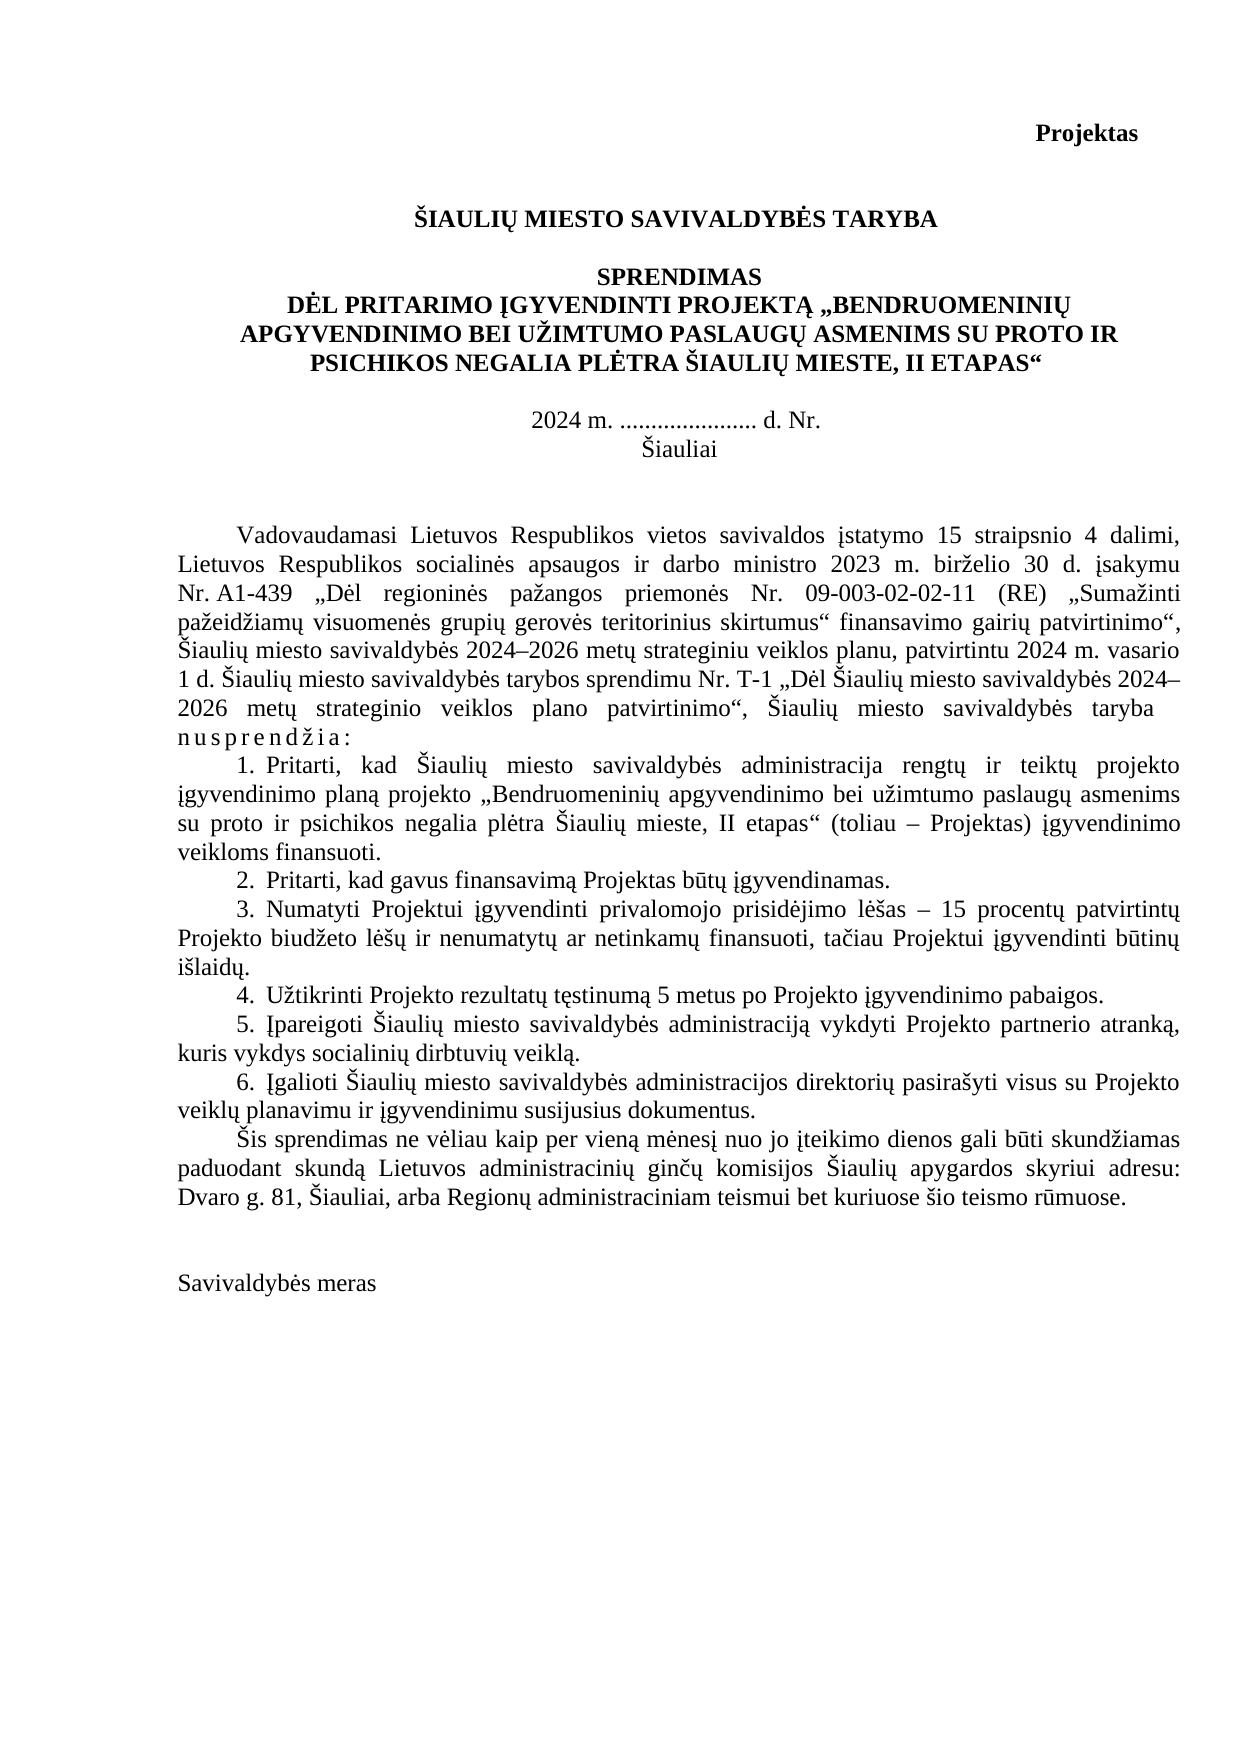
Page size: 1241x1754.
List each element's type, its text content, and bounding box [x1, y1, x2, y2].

text 2. Pritarti, kad gavus finansavimą Projektas būtų įgyvendinamas. [177, 866, 1181, 894]
text 5. Įpareigoti Šiaulių miesto savivaldybės administraciją vykdyti Projekto partnerio atranką, kuris vykdys socialinių dirbtuvių veiklą. [177, 1009, 1181, 1067]
text Projektas [177, 118, 1181, 147]
text 3. Numatyti Projektui įgyvendinti privalomojo prisidėjimo lėšas – 15 procentų patvirtintų Projekto biudžeto lėšų ir nenumatytų ar netinkamų finansuoti, tačiau Projektui įgyvendinti būtinų išlaidų. [177, 894, 1181, 981]
text 6. Įgalioti Šiaulių miesto savivaldybės administracijos direktorių pasirašyti visus su Projekto veiklų planavimu ir įgyvendinimu susijusius dokumentus. [177, 1067, 1181, 1124]
text 2024 m. ...................... d. Nr. [177, 406, 1181, 434]
text DĖL PRITARIMO ĮGYVENDINTI PROJEKTĄ „BENDRUOMENINIŲ APGYVENDINIMO BEI UŽIMTUMO PASLAUGŲ ASMENIMS SU PROTO IR PSICHIKOS NEGALIA PLĖTRA ŠIAULIŲ MIESTE, II ETAPAS“ [177, 291, 1181, 377]
text Savivaldybės meras [177, 1268, 1181, 1297]
text 1. Pritarti, kad Šiaulių miesto savivaldybės administracija rengtų ir teiktų projekto įgyvendinimo planą projekto „Bendruomeninių apgyvendinimo bei užimtumo paslaugų asmenims su proto ir psichikos negalia plėtra Šiaulių mieste, II etapas“ (toliau – Projektas) įgyvendinimo veikloms finansuoti. [177, 751, 1181, 866]
text Šis sprendimas ne vėliau kaip per vieną mėnesį nuo jo įteikimo dienos gali būti skundžiamas paduodant skundą Lietuvos administracinių ginčų komisijos Šiaulių apygardos skyriui adresu: Dvaro g. 81, Šiauliai, arba Regionų administraciniam teismui bet kuriuose šio teismo rūmuose. [177, 1124, 1181, 1211]
text Vadovaudamasi Lietuvos Respublikos vietos savivaldos įstatymo 15 straipsnio 4 dalimi, Lietuvos Respublikos socialinės apsaugos ir darbo ministro 2023 m. birželio 30 d. įsakymu Nr. A1‑439 „Dėl regioninės pažangos priemonės Nr. 09-003-02-02-11 (RE) „Sumažinti pažeidžiamų visuomenės grupių gerovės teritorinius skirtumus“ finansavimo gairių patvirtinimo“, Šiaulių miesto savivaldybės 2024–2026 metų strateginiu veiklos planu, patvirtintu 2024 m. vasario 1 d. Šiaulių miesto savivaldybės tarybos sprendimu Nr. T-1 „Dėl Šiaulių miesto savivaldybės 2024–2026 metų strateginio veiklos plano patvirtinimo“, Šiaulių miesto savivaldybės taryba nusprendžia: [177, 521, 1181, 751]
text Šiauliai [177, 434, 1181, 463]
text SPRENDIMAS [177, 262, 1181, 291]
text ŠIAULIŲ MIESTO SAVIVALDYBĖS TARYBA [177, 204, 1181, 233]
text 4. Užtikrinti Projekto rezultatų tęstinumą 5 metus po Projekto įgyvendinimo pabaigos. [177, 981, 1181, 1009]
